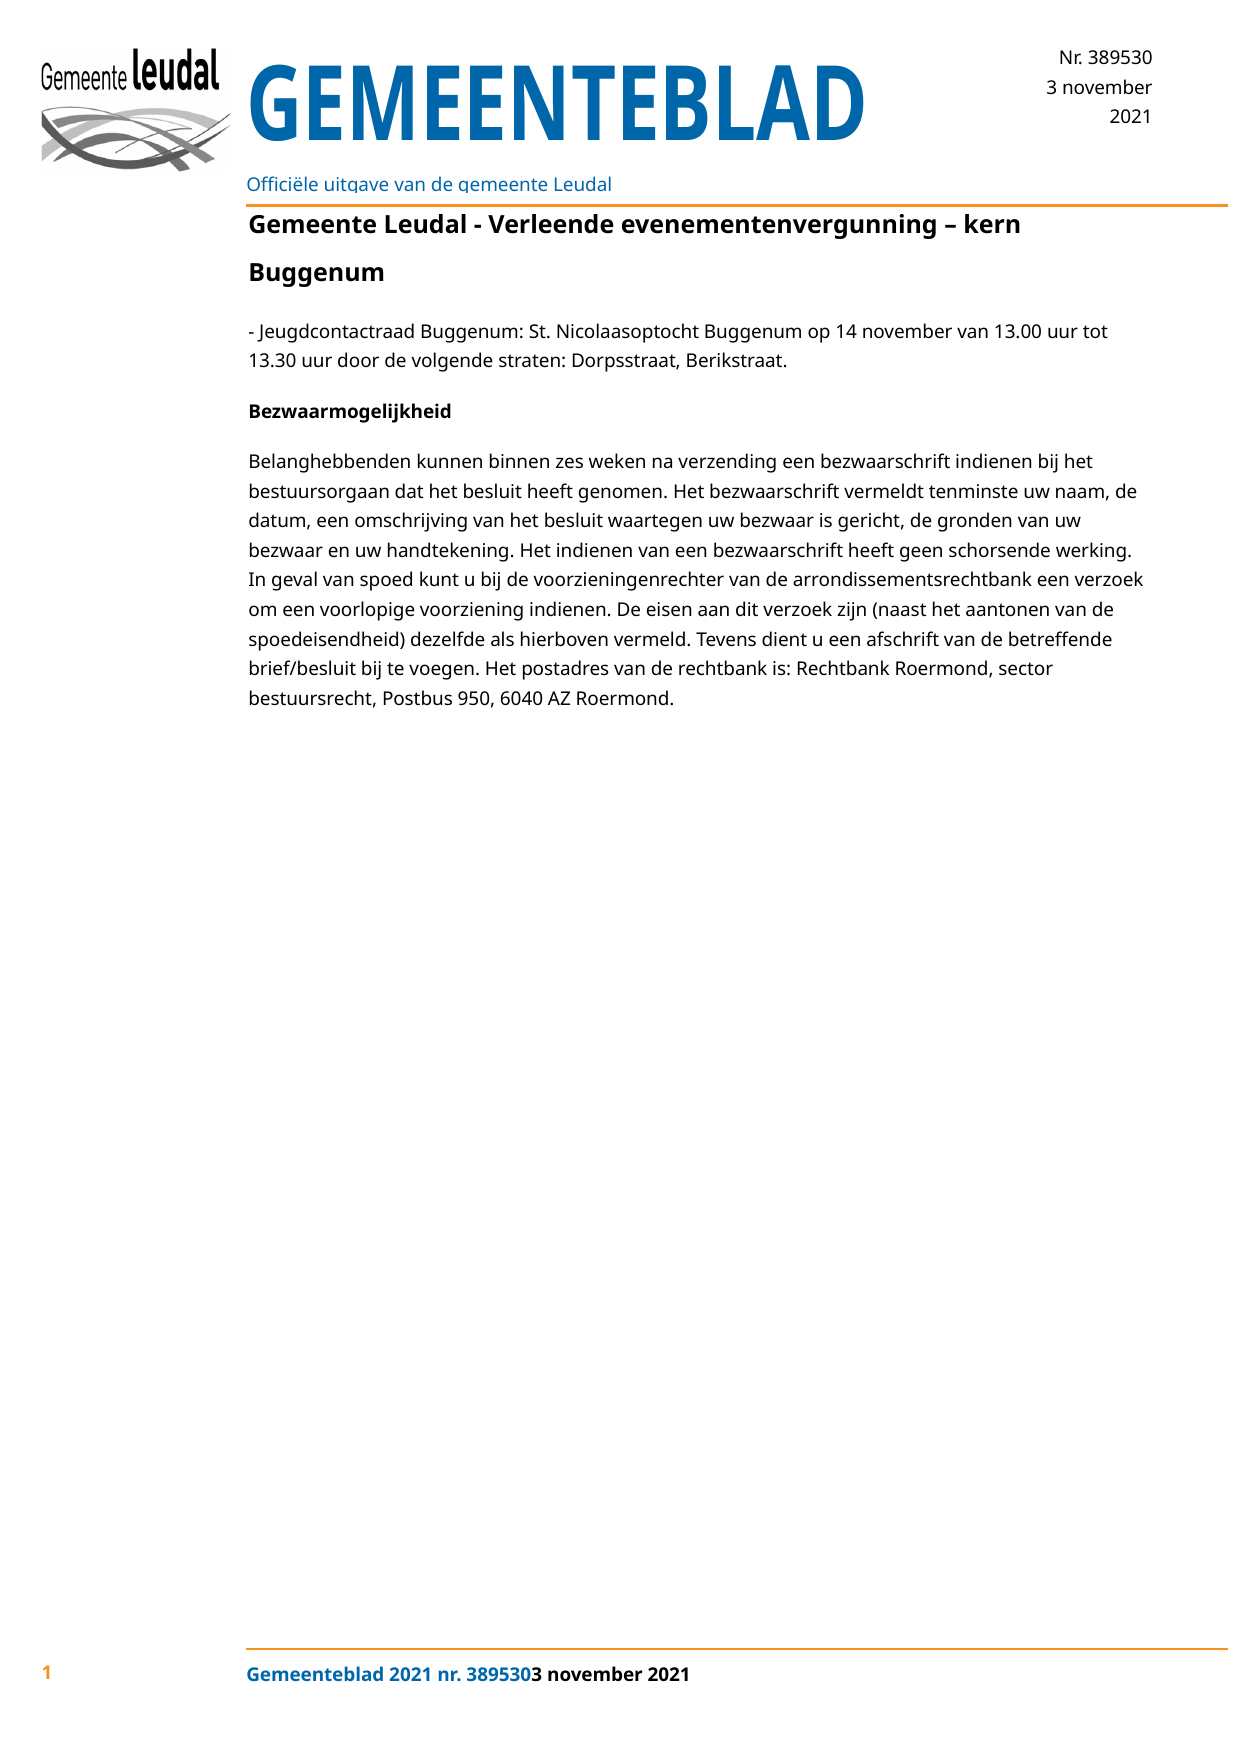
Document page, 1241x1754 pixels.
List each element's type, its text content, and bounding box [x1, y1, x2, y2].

text Bezwaarmogelijkheid [248, 398, 1152, 424]
text Belanghebbenden kunnen binnen zes weken na verzending een bezwaarschrift indienen bij het bestuursorgaan dat het besluit heeft genomen. Het bezwaarschrift vermeldt tenminste uw naam, de datum, een omschrijving van het besluit waartegen uw bezwaar is gericht, de gronden van uw bezwaar en uw handtekening. Het indienen van een bezwaarschrift heeft geen schorsende werking. In geval van spoed kunt u bij de voorzieningenrechter van de arrondissementsrechtbank een verzoek om een voorlopige voorziening indienen. De eisen aan dit verzoek zijn (naast het aantonen van de spoedeisendheid) dezelfde als hierboven vermeld. Tevens dient u een afschrift van de betreffende brief/besluit bij te voegen. Het postadres van de rechtbank is: Rechtbank Roermond, sector bestuursrecht, Postbus 950, 6040 AZ Roermond. [248, 448, 1152, 711]
picture [41, 47, 231, 172]
text Gemeente Leudal - Verleende evenementenvergunning – kern Buggenum [248, 207, 1152, 288]
text - Jeugdcontactraad Buggenum: St. Nicolaasoptocht Buggenum op 14 november van 13.00 uur tot 13.30 uur door de volgende straten: Dorpsstraat, Berikstraat. [248, 318, 1152, 373]
